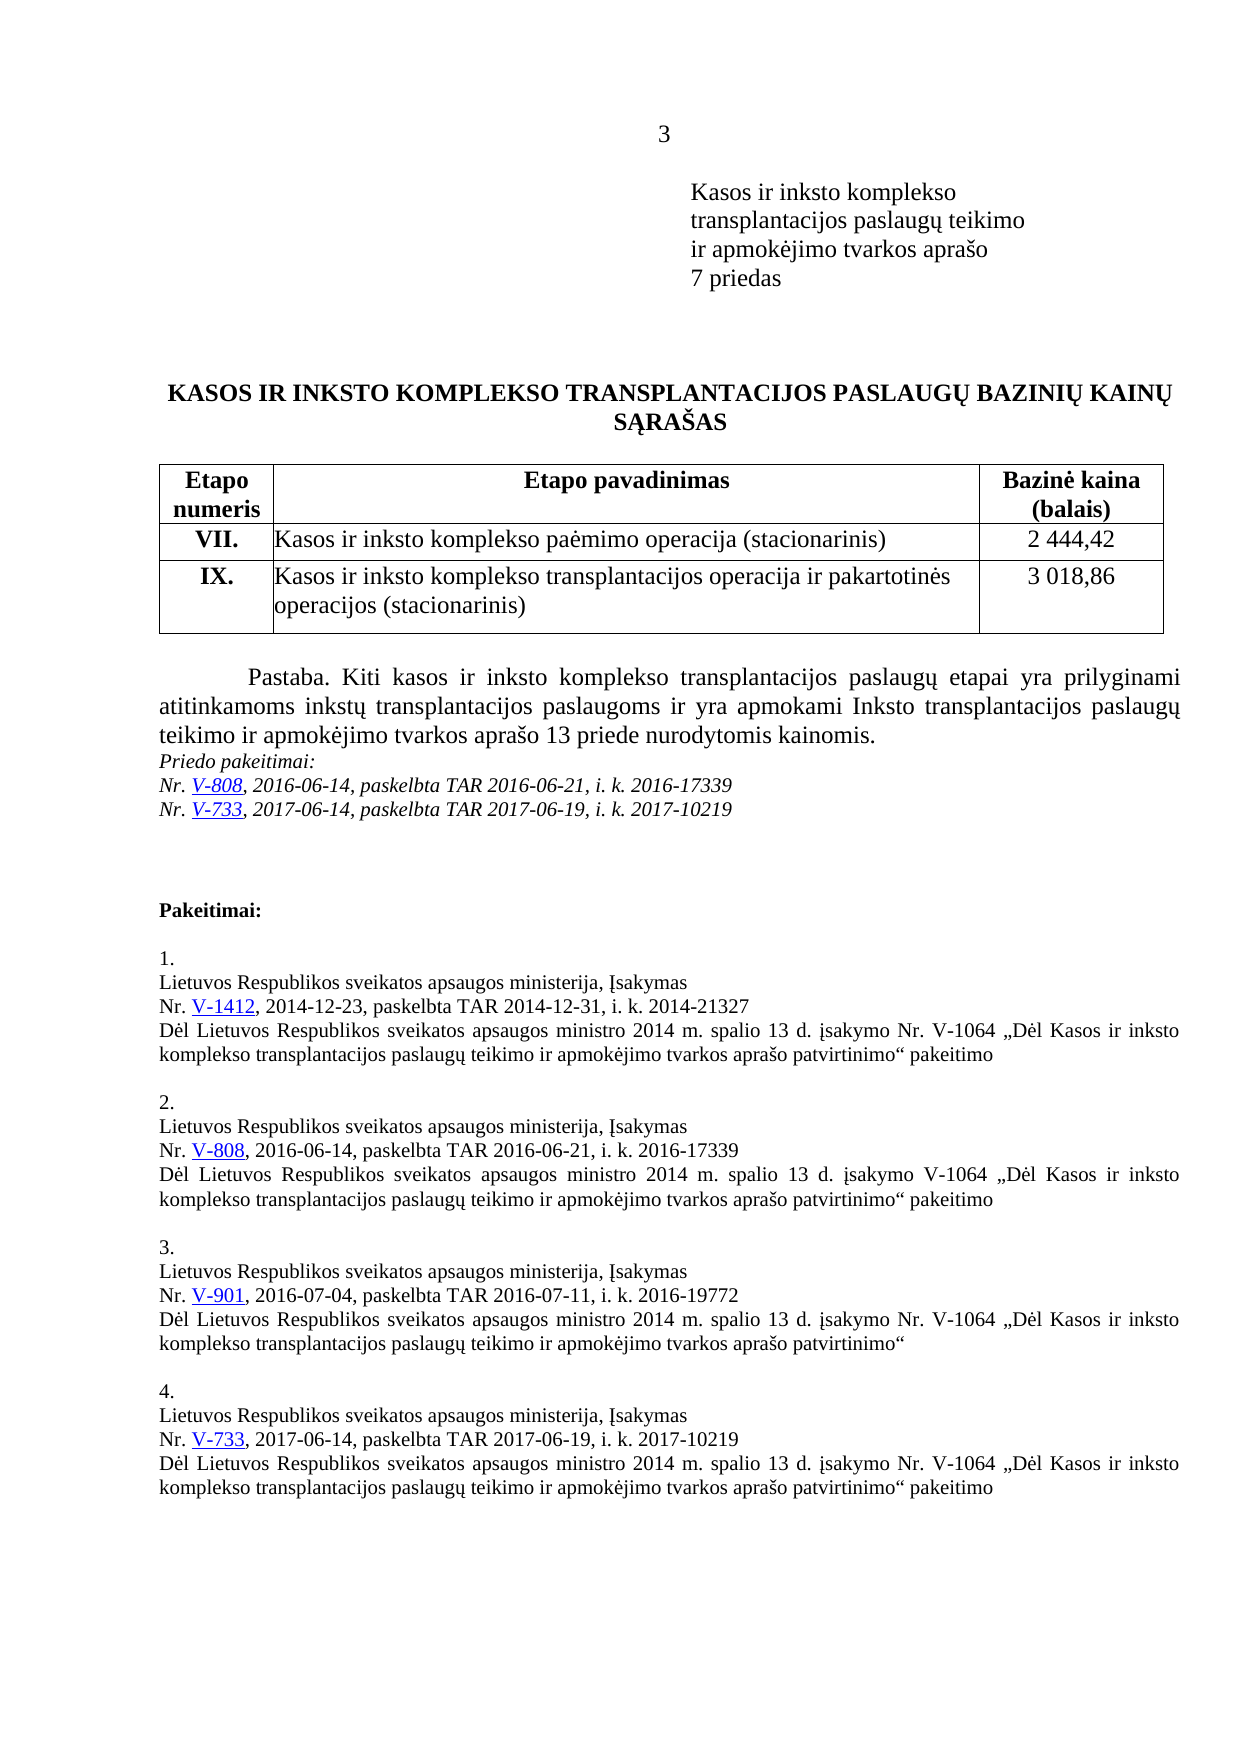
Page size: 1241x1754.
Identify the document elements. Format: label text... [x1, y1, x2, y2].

text Lietuvos Respublikos sveikatos apsaugos ministerija, Įsakymas [159, 1259, 1182, 1283]
table_cell Kasos ir inksto komplekso transplantacijos operacija ir pakartotinės operacijos (stacionarinis) [274, 561, 979, 633]
text KASOS IR INKSTO KOMPLEKSO TRANSPLANTACIJOS PASLAUGŲ BAZINIŲ KAINŲ SĄRAŠAS [159, 378, 1182, 436]
text Nr. V-808, 2016-06-14, paskelbta TAR 2016-06-21, i. k. 2016-17339 [159, 773, 1182, 797]
text 3. [159, 1234, 1182, 1259]
text Dėl Lietuvos Respublikos sveikatos apsaugos ministro 2014 m. spalio 13 d. įsakymo Nr. V-1064 „Dėl Kasos ir inksto komplekso transplantacijos paslaugų teikimo ir apmokėjimo tvarkos aprašo patvirtinimo“ pakeitimo [159, 1451, 1182, 1499]
text Dėl Lietuvos Respublikos sveikatos apsaugos ministro 2014 m. spalio 13 d. įsakymo Nr. V-1064 „Dėl Kasos ir inksto komplekso transplantacijos paslaugų teikimo ir apmokėjimo tvarkos aprašo patvirtinimo“ pakeitimo [159, 1018, 1182, 1066]
text 2. [159, 1090, 1182, 1114]
text 7 priedas [690, 263, 1182, 292]
table_header Bazinė kaina (balais) [980, 465, 1163, 523]
table_cell Kasos ir inksto komplekso paėmimo operacija (stacionarinis) [274, 524, 979, 560]
text Dėl Lietuvos Respublikos sveikatos apsaugos ministro 2014 m. spalio 13 d. įsakymo Nr. V-1064 „Dėl Kasos ir inksto komplekso transplantacijos paslaugų teikimo ir apmokėjimo tvarkos aprašo patvirtinimo“ [159, 1307, 1182, 1355]
text Nr. V-733, 2017-06-14, paskelbta TAR 2017-06-19, i. k. 2017-10219 [159, 797, 1182, 821]
text Nr. V-901, 2016-07-04, paskelbta TAR 2016-07-11, i. k. 2016-19772 [159, 1283, 1182, 1307]
text Priedo pakeitimai: [159, 749, 1182, 773]
text transplantacijos paslaugų teikimo [690, 206, 1182, 234]
text Nr. V-733, 2017-06-14, paskelbta TAR 2017-06-19, i. k. 2017-10219 [159, 1427, 1182, 1451]
text Lietuvos Respublikos sveikatos apsaugos ministerija, Įsakymas [159, 1403, 1182, 1427]
table_cell 2 444,42 [980, 524, 1163, 560]
text 4. [159, 1379, 1182, 1403]
text Dėl Lietuvos Respublikos sveikatos apsaugos ministro 2014 m. spalio 13 d. įsakymo V-1064 „Dėl Kasos ir inksto komplekso transplantacijos paslaugų teikimo ir apmokėjimo tvarkos aprašo patvirtinimo“ pakeitimo [159, 1162, 1182, 1211]
text Nr. V-1412, 2014-12-23, paskelbta TAR 2014-12-31, i. k. 2014-21327 [159, 994, 1182, 1018]
table_cell IX. [160, 561, 273, 633]
text Kasos ir inksto komplekso [690, 177, 1182, 206]
text Pastaba. Kiti kasos ir inksto komplekso transplantacijos paslaugų etapai yra prilyginami atitinkamoms inkstų transplantacijos paslaugoms ir yra apmokami Inksto transplantacijos paslaugų teikimo ir apmokėjimo tvarkos aprašo 13 priede nurodytomis kainomis. [159, 662, 1182, 749]
table_cell 3 018,86 [980, 561, 1163, 633]
text Nr. V-808, 2016-06-14, paskelbta TAR 2016-06-21, i. k. 2016-17339 [159, 1138, 1182, 1162]
text Lietuvos Respublikos sveikatos apsaugos ministerija, Įsakymas [159, 970, 1182, 994]
table_cell VII. [160, 524, 273, 560]
text Pakeitimai: [159, 898, 1182, 922]
text ir apmokėjimo tvarkos aprašo [690, 234, 1182, 263]
table_header Etapo numeris [160, 465, 273, 523]
text Lietuvos Respublikos sveikatos apsaugos ministerija, Įsakymas [159, 1114, 1182, 1138]
text 1. [159, 946, 1182, 970]
table_header Etapo pavadinimas [274, 465, 979, 523]
